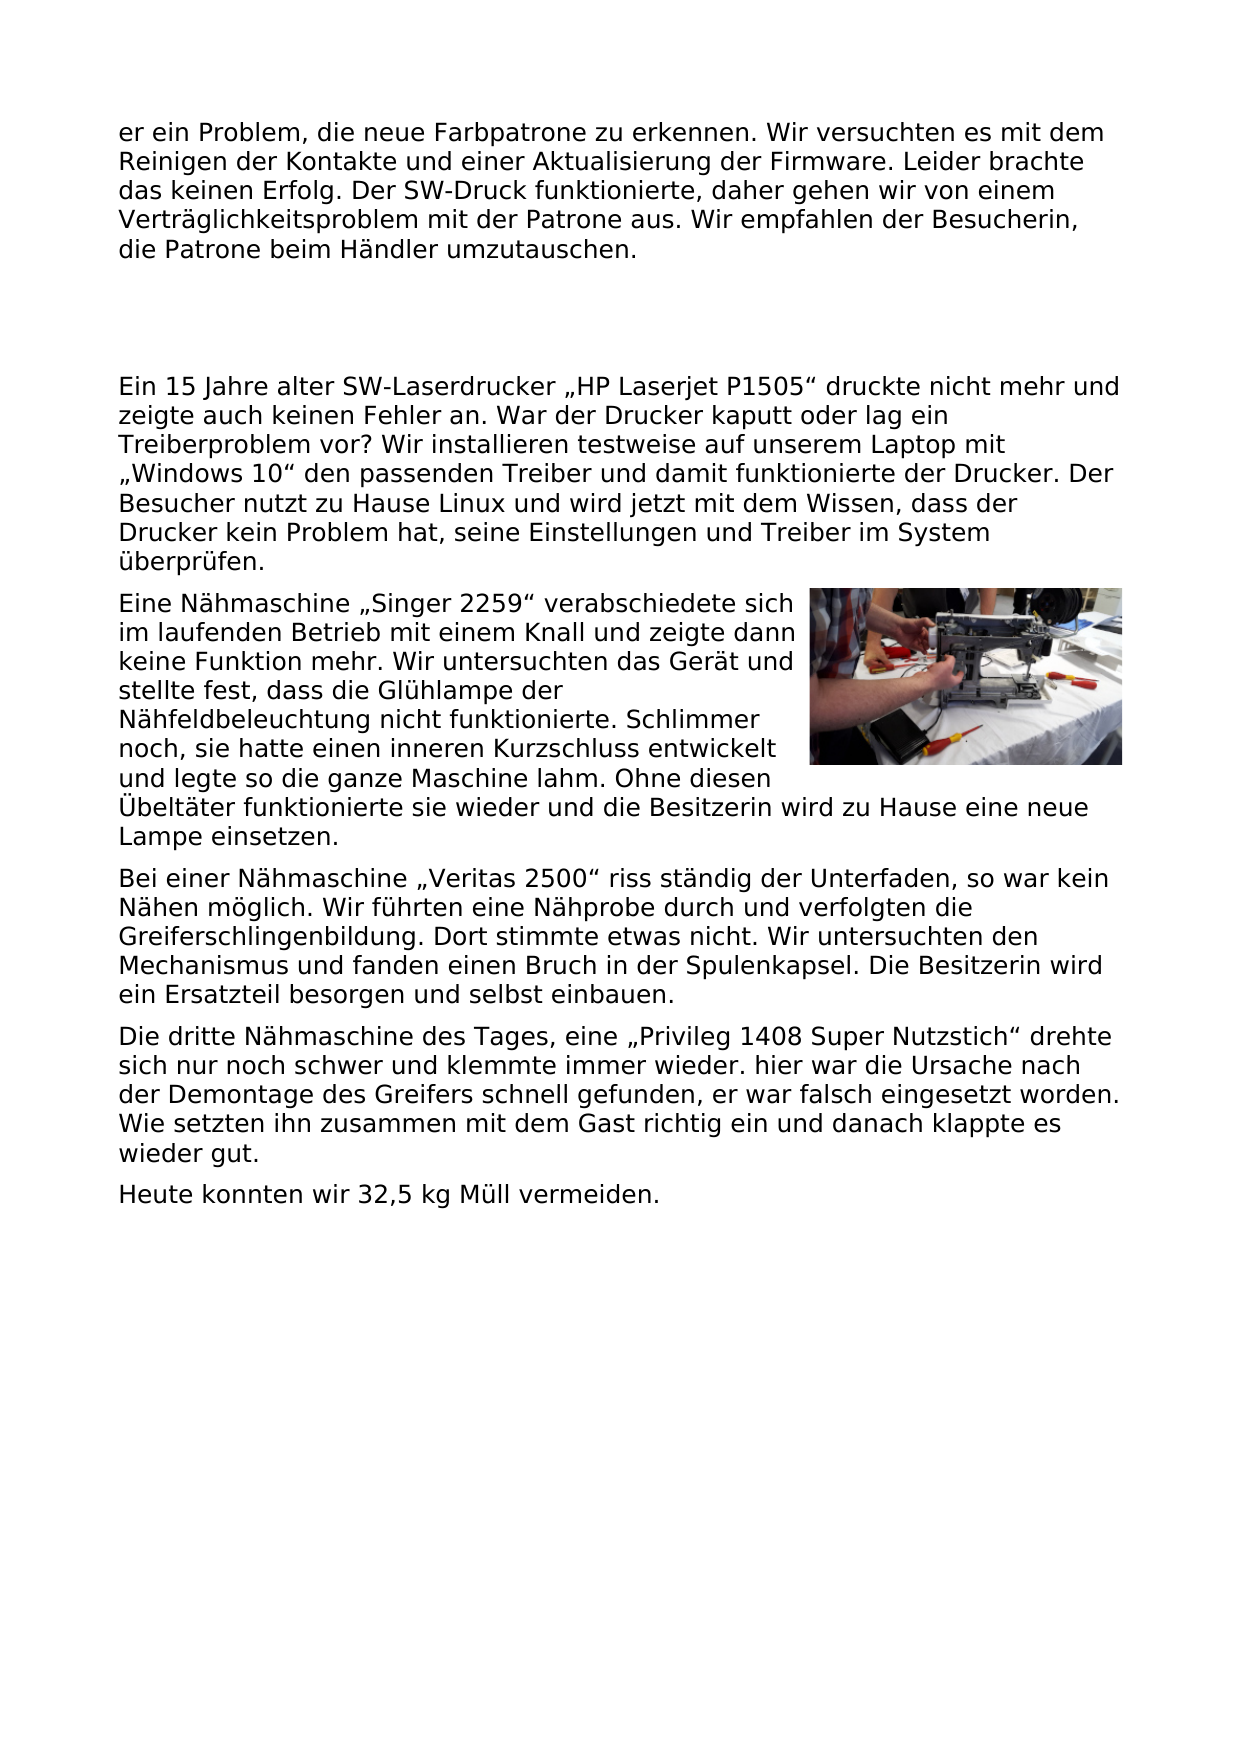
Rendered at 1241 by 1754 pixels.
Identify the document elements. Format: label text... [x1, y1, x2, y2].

text Die dritte Nähmaschine des Tages, eine „Privileg 1408 Super Nutzstich“ drehte sich nur noch schwer und klemmte immer wieder. hier war die Ursache nach der Demontage des Greifers schnell gefunden, er war falsch eingesetzt worden. Wie setzten ihn zusammen mit dem Gast richtig ein und danach klappte es wieder gut. [118, 1022, 1122, 1168]
text Bei einer Nähmaschine „Veritas 2500“ riss ständig der Unterfaden, so war kein Nähen möglich. Wir führten eine Nähprobe durch und verfolgten die Greiferschlingenbildung. Dort stimmte etwas nicht. Wir untersuchten den Mechanismus und fanden einen Bruch in der Spulenkapsel. Die Besitzerin wird ein Ersatzteil besorgen und selbst einbauen. [118, 864, 1122, 1010]
picture [809, 588, 1123, 765]
text er ein Problem, die neue Farbpatrone zu erkennen. Wir versuchten es mit dem Reinigen der Kontakte und einer Aktualisierung der Firmware. Leider brachte das keinen Erfolg. Der SW-Druck funktionierte, daher gehen wir von einem Verträglichkeitsproblem mit der Patrone aus. Wir empfahlen der Besucherin, die Patrone beim Händler umzutauschen. [118, 118, 1122, 264]
text Eine Nähmaschine „Singer 2259“ verabschiedete sich im laufenden Betrieb mit einem Knall und zeigte dann keine Funktion mehr. Wir untersuchten das Gerät und stellte fest, dass die Glühlampe der Nähfeldbeleuchtung nicht funktionierte. Schlimmer noch, sie hatte einen inneren Kurzschluss entwickelt und legte so die ganze Maschine lahm. Ohne diesen Übeltäter funktionierte sie wieder und die Besitzerin wird zu Hause eine neue Lampe einsetzen. [118, 589, 1122, 851]
text Ein 15 Jahre alter SW-Laserdrucker „HP Laserjet P1505“ druckte nicht mehr und zeigte auch keinen Fehler an. War der Drucker kaputt oder lag ein Treiberproblem vor? Wir installieren testweise auf unserem Laptop mit „Windows 10“ den passenden Treiber und damit funktionierte der Drucker. Der Besucher nutzt zu Hause Linux und wird jetzt mit dem Wissen, dass der Drucker kein Problem hat, seine Einstellungen und Treiber im System überprüfen. [118, 372, 1122, 576]
text Heute konnten wir 32,5 kg Müll vermeiden. [118, 1181, 1122, 1210]
